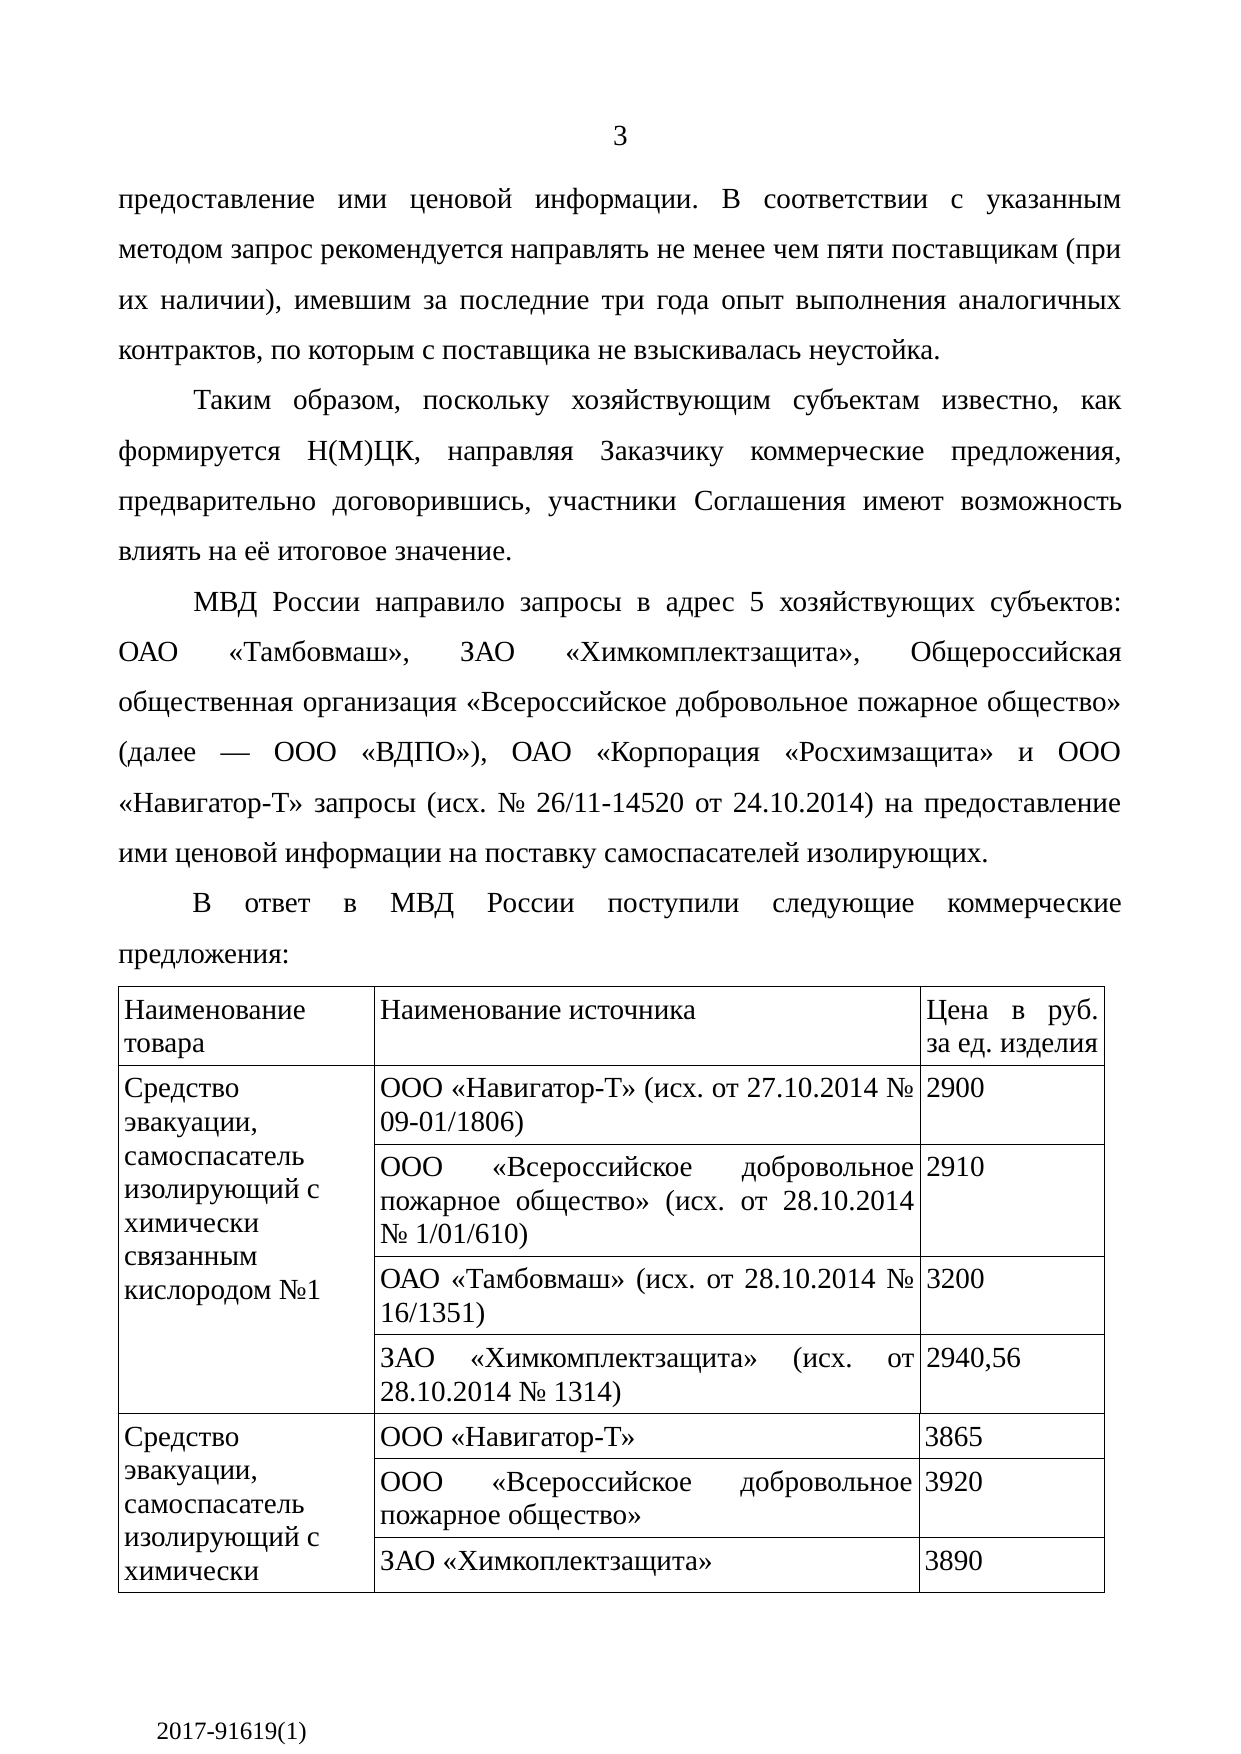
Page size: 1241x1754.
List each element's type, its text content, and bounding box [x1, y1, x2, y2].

table_cell 3890 [920, 1538, 1104, 1592]
table_header 3865 [920, 1414, 1104, 1458]
table_header Наименование источника [375, 987, 920, 1065]
table_cell ЗАО «Химкоплектзащита» [375, 1538, 919, 1592]
text предоставление ими ценовой информации. В соответствии с указанным методом запрос рекомендуется направлять не менее чем пяти поставщикам (при их наличии), имевшим за последние три года опыт выполнения аналогичных контрактов, по которым с поставщика не взыскивалась неустойка. [118, 181, 1122, 366]
table_cell 2900 [921, 1066, 1104, 1143]
text Таким образом, поскольку хозяйствующим субъектам известно, как формируется Н(М)ЦК, направляя Заказчику коммерческие предложения, предварительно договорившись, участники Соглашения имеют возможность влиять на её итоговое значение. [118, 382, 1122, 567]
table_header Наименование товара [119, 987, 374, 1065]
table_header Средство эвакуации, самоспасатель изолирующий с химически [119, 1414, 374, 1592]
table_cell 2910 [921, 1145, 1104, 1256]
table_cell ОАО «Тамбовмаш» (исх. от 28.10.2014 № 16/1351) [375, 1257, 920, 1334]
table_cell ООО «Всероссийское добровольное пожарное общество» [375, 1459, 919, 1537]
table_cell 3200 [921, 1257, 1104, 1334]
text В ответ в МВД России поступили следующие коммерческие предложения: [118, 886, 1122, 969]
text МВД России направило запросы в адрес 5 хозяйствующих субъектов: ОАО «Тамбовмаш», ЗАО «Химкомплектзащита», Общероссийская общественная организация «Всероссийское добровольное пожарное общество» (далее — ООО «ВДПО»), ОАО «Корпорация «Росхимзащита» и ООО «Навигатор-Т» запросы (исх. № 26/11-14520 от 24.10.2014) на предоставление ими ценовой информации на поставку самоспасателей изолирующих. [118, 584, 1122, 869]
table_cell 2940,56 [921, 1335, 1104, 1413]
table_cell ООО «Навигатор-Т» (исх. от 27.10.2014 № 09-01/1806) [375, 1066, 920, 1143]
table_cell ЗАО «Химкомплектзащита» (исх. от 28.10.2014 № 1314) [375, 1335, 920, 1413]
table_header ООО «Навигатор-Т» [375, 1414, 919, 1458]
table_cell ООО «Всероссийское добровольное пожарное общество» (исх. от 28.10.2014 № 1/01/610) [375, 1145, 920, 1256]
table_header Цена в руб. за ед. изделия [921, 987, 1104, 1065]
table_cell 3920 [920, 1459, 1104, 1537]
table_cell Средство эвакуации, самоспасатель изолирующий с химически связанным кислородом №1 [119, 1066, 374, 1413]
